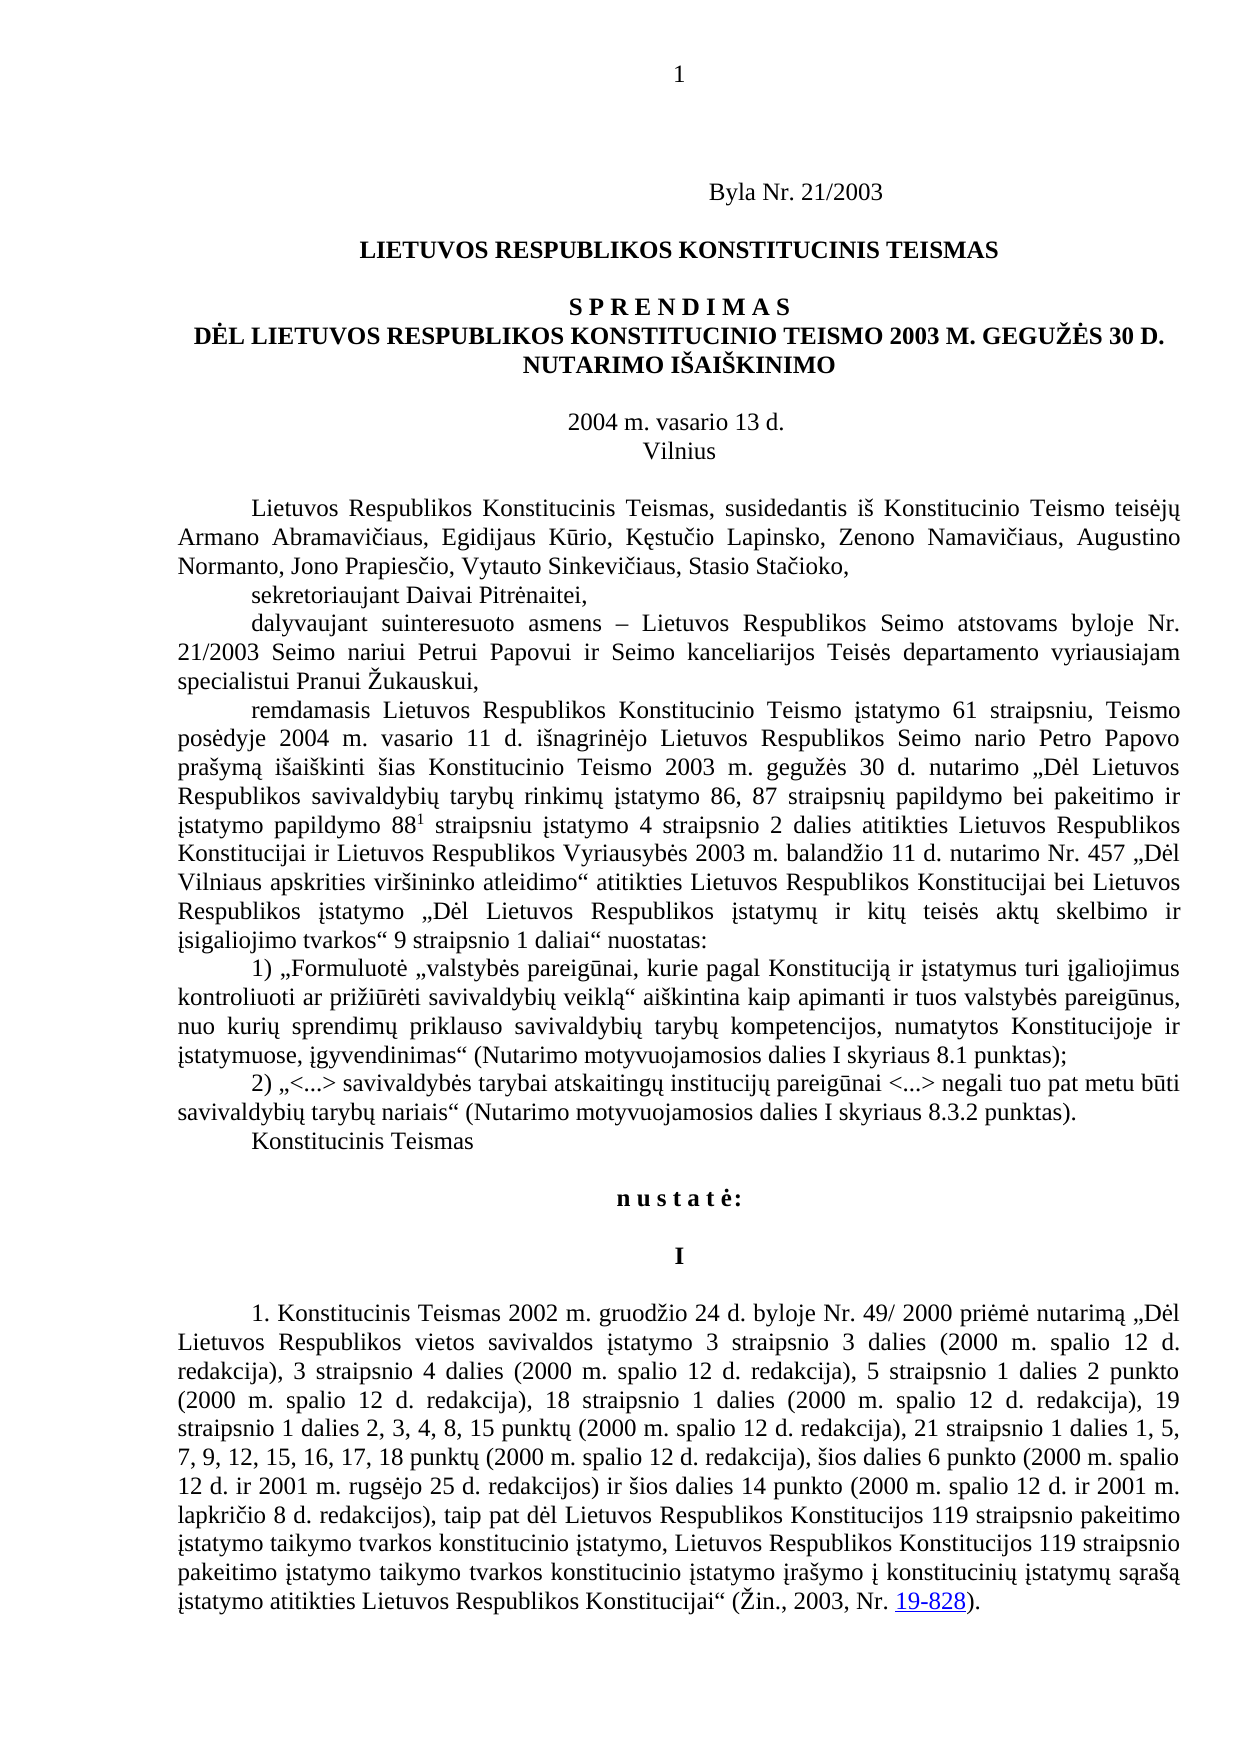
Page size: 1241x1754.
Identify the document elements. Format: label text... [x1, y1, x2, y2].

text 1) „Formuluotė „valstybės pareigūnai, kurie pagal Konstituciją ir įstatymus turi įgaliojimus kontroliuoti ar prižiūrėti savivaldybių veiklą“ aiškintina kaip apimanti ir tuos valstybės pareigūnus, nuo kurių sprendimų priklauso savivaldybių tarybų kompetencijos, numatytos Konstitucijoje ir įstatymuose, įgyvendinimas“ (Nutarimo motyvuojamosios dalies I skyriaus 8.1 punktas); [177, 953, 1181, 1068]
text Byla Nr. 21/2003 [177, 177, 1181, 206]
text Lietuvos Respublikos Konstitucinis Teismas, susidedantis iš Konstitucinio Teismo teisėjų Armano Abramavičiaus, Egidijaus Kūrio, Kęstučio Lapinsko, Zenono Namavičiaus, Augustino Normanto, Jono Prapiesčio, Vytauto Sinkevičiaus, Stasio Stačioko, [177, 493, 1181, 580]
text 1. Konstitucinis Teismas 2002 m. gruodžio 24 d. byloje Nr. 49/ 2000 priėmė nutarimą „Dėl Lietuvos Respublikos vietos savivaldos įstatymo 3 straipsnio 3 dalies (2000 m. spalio 12 d. redakcija), 3 straipsnio 4 dalies (2000 m. spalio 12 d. redakcija), 5 straipsnio 1 dalies 2 punkto (2000 m. spalio 12 d. redakcija), 18 straipsnio 1 dalies (2000 m. spalio 12 d. redakcija), 19 straipsnio 1 dalies 2, 3, 4, 8, 15 punktų (2000 m. spalio 12 d. redakcija), 21 straipsnio 1 dalies 1, 5, 7, 9, 12, 15, 16, 17, 18 punktų (2000 m. spalio 12 d. redakcija), šios dalies 6 punkto (2000 m. spalio 12 d. ir 2001 m. rugsėjo 25 d. redakcijos) ir šios dalies 14 punkto (2000 m. spalio 12 d. ir 2001 m. lapkričio 8 d. redakcijos), taip pat dėl Lietuvos Respublikos Konstitucijos 119 straipsnio pakeitimo įstatymo taikymo tvarkos konstitucinio įstatymo, Lietuvos Respublikos Konstitucijos 119 straipsnio pakeitimo įstatymo taikymo tvarkos konstitucinio įstatymo įrašymo į konstitucinių įstatymų sąrašą įstatymo atitikties Lietuvos Respublikos Konstitucijai“ (Žin., 2003, Nr. 19-828). [177, 1298, 1181, 1615]
text DĖL LIETUVOS RESPUBLIKOS KONSTITUCINIO TEISMO 2003 M. GEGUŽĖS 30 D. NUTARIMO IŠAIŠKINIMO [177, 321, 1181, 378]
text S P R E N D I M A S [177, 292, 1181, 321]
text dalyvaujant suinteresuoto asmens – Lietuvos Respublikos Seimo atstovams byloje Nr. 21/2003 Seimo nariui Petrui Papovui ir Seimo kanceliarijos Teisės departamento vyriausiajam specialistui Pranui Žukauskui, [177, 608, 1181, 695]
text I [177, 1241, 1181, 1270]
text 2004 m. vasario 13 d. [177, 407, 1181, 436]
text 2) „<...> savivaldybės tarybai atskaitingų institucijų pareigūnai <...> negali tuo pat metu būti savivaldybių tarybų nariais“ (Nutarimo motyvuojamosios dalies I skyriaus 8.3.2 punktas). [177, 1068, 1181, 1126]
text nustatė: [177, 1183, 1181, 1212]
text remdamasis Lietuvos Respublikos Konstitucinio Teismo įstatymo 61 straipsniu, Teismo posėdyje 2004 m. vasario 11 d. išnagrinėjo Lietuvos Respublikos Seimo nario Petro Papovo prašymą išaiškinti šias Konstitucinio Teismo 2003 m. gegužės 30 d. nutarimo „Dėl Lietuvos Respublikos savivaldybių tarybų rinkimų įstatymo 86, 87 straipsnių papildymo bei pakeitimo ir įstatymo papildymo 881 straipsniu įstatymo 4 straipsnio 2 dalies atitikties Lietuvos Respublikos Konstitucijai ir Lietuvos Respublikos Vyriausybės 2003 m. balandžio 11 d. nutarimo Nr. 457 „Dėl Vilniaus apskrities viršininko atleidimo“ atitikties Lietuvos Respublikos Konstitucijai bei Lietuvos Respublikos įstatymo „Dėl Lietuvos Respublikos įstatymų ir kitų teisės aktų skelbimo ir įsigaliojimo tvarkos“ 9 straipsnio 1 daliai“ nuostatas: [177, 695, 1181, 953]
text LIETUVOS RESPUBLIKOS KONSTITUCINIS TEISMAS [177, 235, 1181, 263]
text sekretoriaujant Daivai Pitrėnaitei, [177, 580, 1181, 608]
text Konstitucinis Teismas [177, 1126, 1181, 1155]
text Vilnius [177, 436, 1181, 465]
